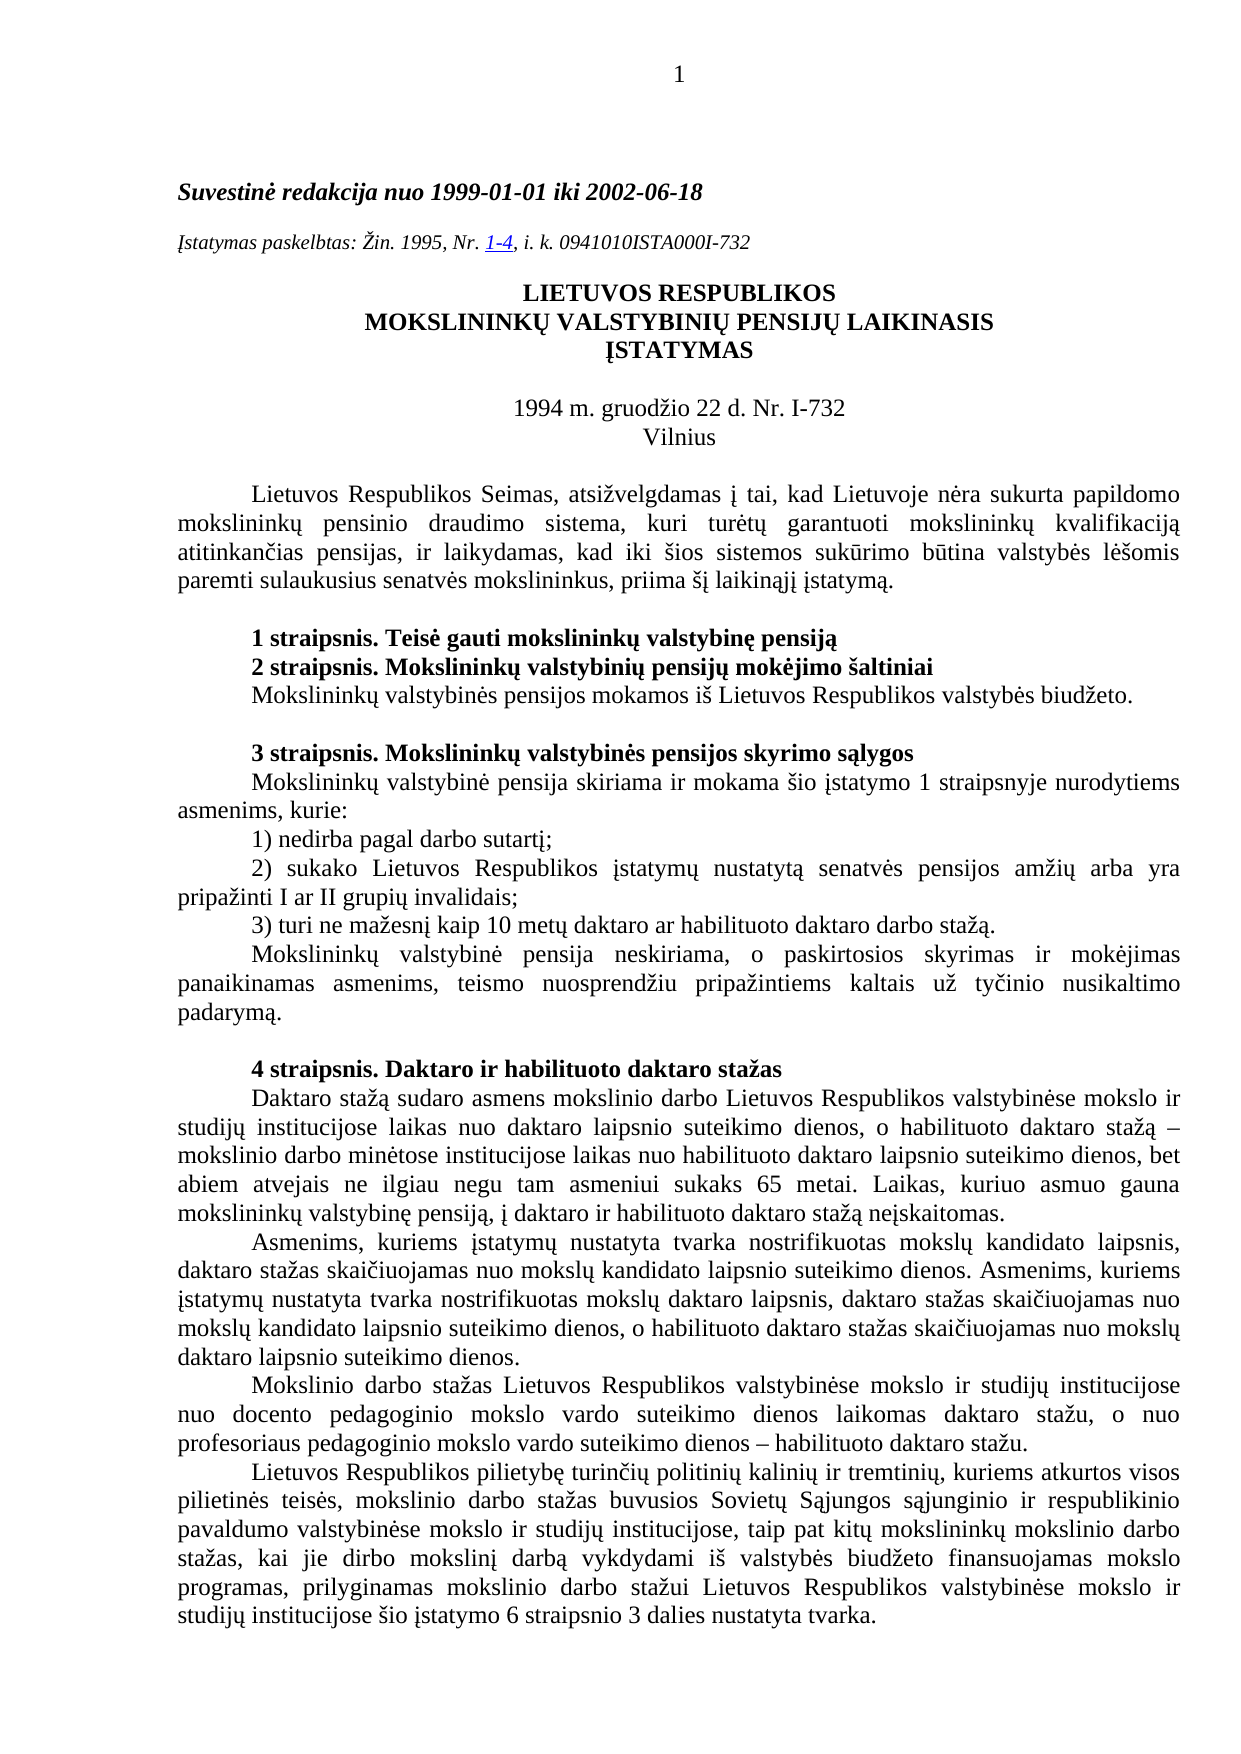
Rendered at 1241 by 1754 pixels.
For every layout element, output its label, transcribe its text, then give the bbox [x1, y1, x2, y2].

text Vilnius [177, 422, 1181, 451]
text 1994 m. gruodžio 22 d. Nr. I-732 [177, 393, 1181, 422]
text Asmenims, kuriems įstatymų nustatyta tvarka nostrifikuotas mokslų kandidato laipsnis, daktaro stažas skaičiuojamas nuo mokslų kandidato laipsnio suteikimo dienos. Asmenims, kuriems įstatymų nustatyta tvarka nostrifikuotas mokslų daktaro laipsnis, daktaro stažas skaičiuojamas nuo mokslų kandidato laipsnio suteikimo dienos, o habilituoto daktaro stažas skaičiuojamas nuo mokslų daktaro laipsnio suteikimo dienos. [177, 1227, 1181, 1371]
text Mokslininkų valstybinės pensijos mokamos iš Lietuvos Respublikos valstybės biudžeto. [177, 681, 1181, 709]
text 1) nedirba pagal darbo sutartį; [177, 824, 1181, 853]
text 4 straipsnis. Daktaro ir habilituoto daktaro stažas [177, 1054, 1181, 1083]
text Įstatymas paskelbtas: Žin. 1995, Nr. 1-4, i. k. 0941010ISTA000I-732 [177, 230, 1181, 254]
text Lietuvos Respublikos Seimas, atsižvelgdamas į tai, kad Lietuvoje nėra sukurta papildomo mokslininkų pensinio draudimo sistema, kuri turėtų garantuoti mokslininkų kvalifikaciją atitinkančias pensijas, ir laikydamas, kad iki šios sistemos sukūrimo būtina valstybės lėšomis paremti sulaukusius senatvės mokslininkus, priima šį laikinąjį įstatymą. [177, 479, 1181, 594]
text 3) turi ne mažesnį kaip 10 metų daktaro ar habilituoto daktaro darbo stažą. [177, 911, 1181, 939]
text 1 straipsnis. Teisė gauti mokslininkų valstybinę pensiją [177, 623, 1181, 652]
text Daktaro stažą sudaro asmens mokslinio darbo Lietuvos Respublikos valstybinėse mokslo ir studijų institucijose laikas nuo daktaro laipsnio suteikimo dienos, o habilituoto daktaro stažą – mokslinio darbo minėtose institucijose laikas nuo habilituoto daktaro laipsnio suteikimo dienos, bet abiem atvejais ne ilgiau negu tam asmeniui sukaks 65 metai. Laikas, kuriuo asmuo gauna mokslininkų valstybinę pensiją, į daktaro ir habilituoto daktaro stažą neįskaitomas. [177, 1083, 1181, 1227]
text 2 straipsnis. Mokslininkų valstybinių pensijų mokėjimo šaltiniai [177, 652, 1181, 681]
text Mokslininkų valstybinė pensija skiriama ir mokama šio įstatymo 1 straipsnyje nurodytiems asmenims, kurie: [177, 767, 1181, 824]
text 3 straipsnis. Mokslininkų valstybinės pensijos skyrimo sąlygos [177, 738, 1181, 767]
text Suvestinė redakcija nuo 1999-01-01 iki 2002-06-18 [177, 177, 1181, 206]
text Lietuvos Respublikos pilietybę turinčių politinių kalinių ir tremtinių, kuriems atkurtos visos pilietinės teisės, mokslinio darbo stažas buvusios Sovietų Sąjungos sąjunginio ir respublikinio pavaldumo valstybinėse mokslo ir studijų institucijose, taip pat kitų mokslininkų mokslinio darbo stažas, kai jie dirbo mokslinį darbą vykdydami iš valstybės biudžeto finansuojamas mokslo programas, prilyginamas mokslinio darbo stažui Lietuvos Respublikos valstybinėse mokslo ir studijų institucijose šio įstatymo 6 straipsnio 3 dalies nustatyta tvarka. [177, 1457, 1181, 1629]
text Mokslinio darbo stažas Lietuvos Respublikos valstybinėse mokslo ir studijų institucijose nuo docento pedagoginio mokslo vardo suteikimo dienos laikomas daktaro stažu, o nuo profesoriaus pedagoginio mokslo vardo suteikimo dienos – habilituoto daktaro stažu. [177, 1371, 1181, 1457]
text LIETUVOS RESPUBLIKOS MOKSLININKŲ VALSTYBINIŲ PENSIJŲ LAIKINASIS ĮSTATYMAS [177, 278, 1181, 364]
text 2) sukako Lietuvos Respublikos įstatymų nustatytą senatvės pensijos amžių arba yra pripažinti I ar II grupių invalidais; [177, 853, 1181, 911]
text Mokslininkų valstybinė pensija neskiriama, o paskirtosios skyrimas ir mokėjimas panaikinamas asmenims, teismo nuosprendžiu pripažintiems kaltais už tyčinio nusikaltimo padarymą. [177, 939, 1181, 1026]
